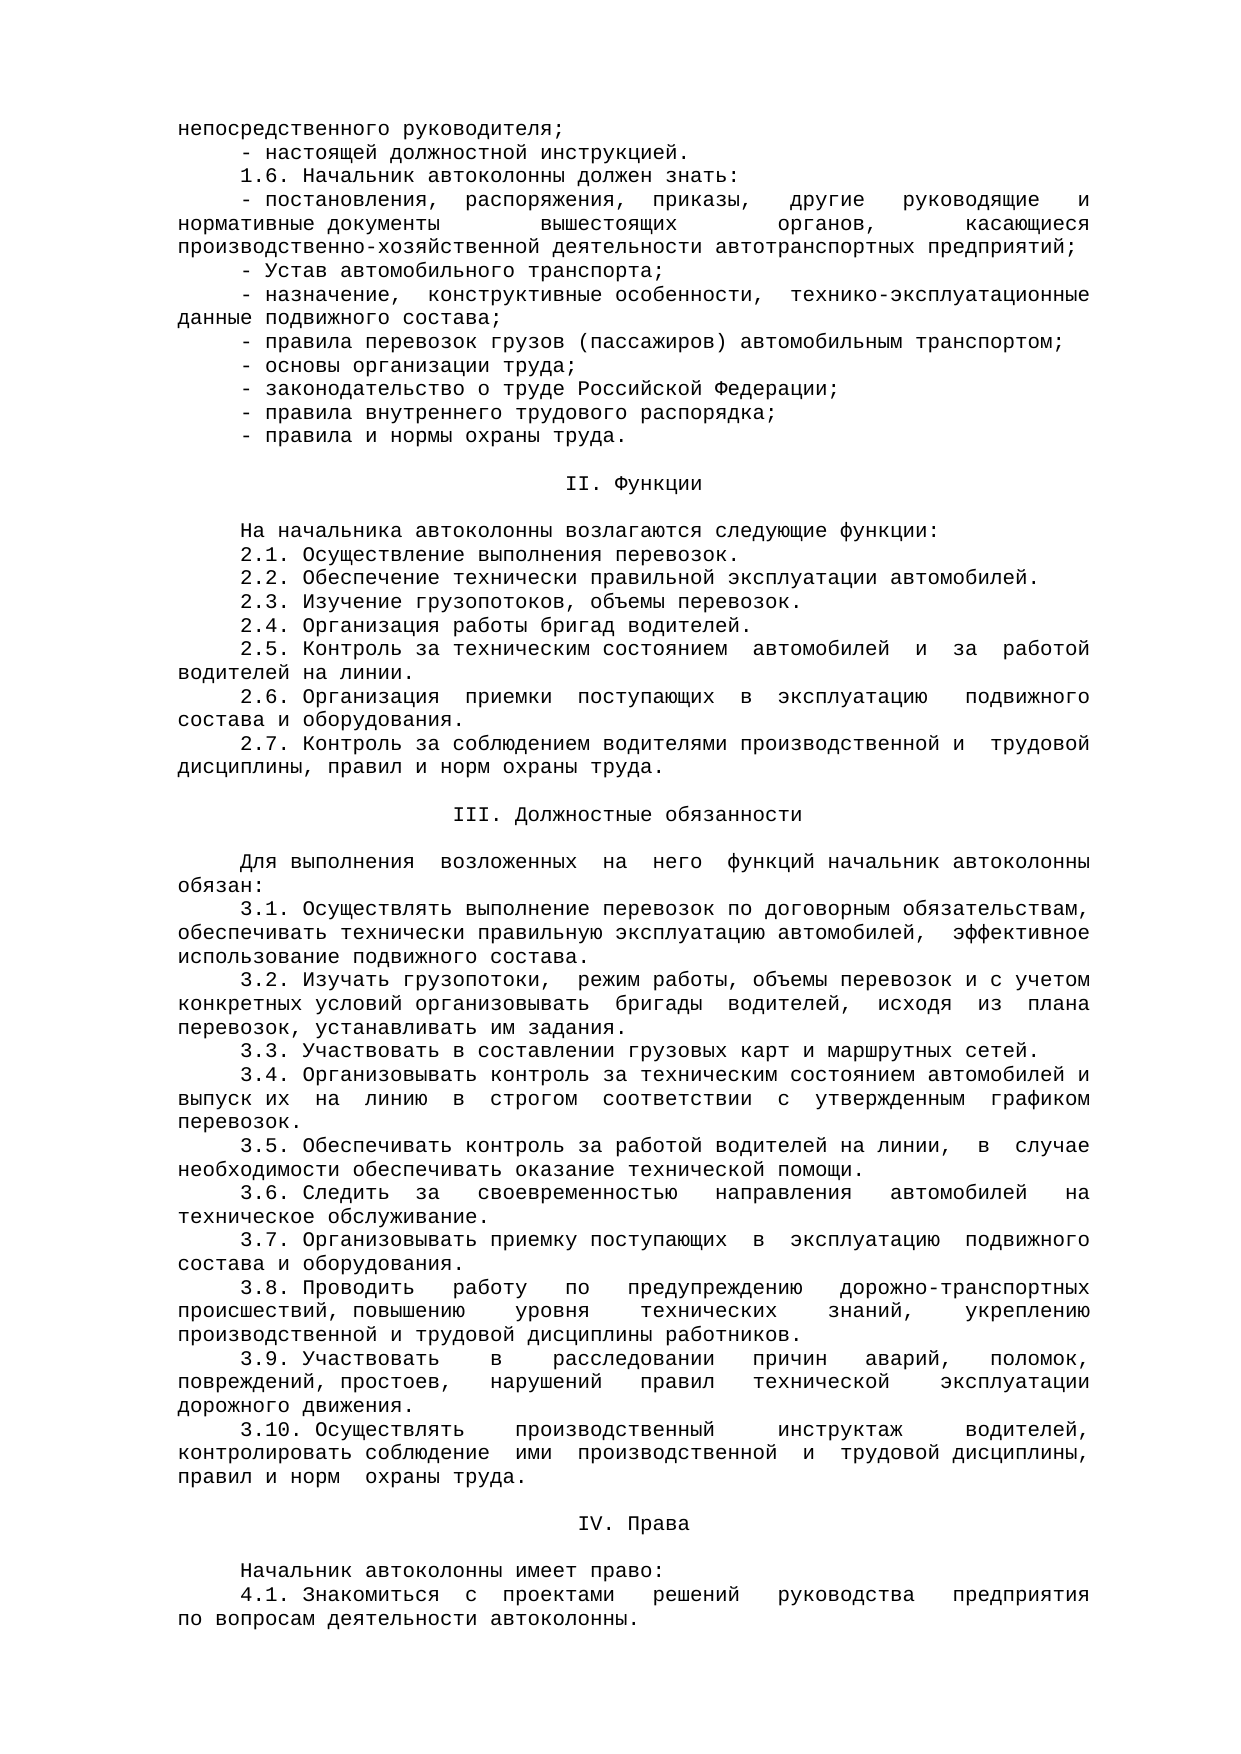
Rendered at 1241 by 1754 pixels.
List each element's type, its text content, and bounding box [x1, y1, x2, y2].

text 3.7. Организовывать приемку поступающих в эксплуатацию подвижного [177, 1229, 1152, 1253]
text использование подвижного состава. [177, 946, 1152, 969]
text 2.6. Организация приемки поступающих в эксплуатацию подвижного [177, 686, 1152, 709]
text перевозок. [177, 1111, 1152, 1135]
text IV. Права [177, 1513, 1152, 1537]
text 2.5. Контроль за техническим состоянием автомобилей и за работой [177, 638, 1152, 662]
text - назначение, конструктивные особенности, технико-эксплуатационные [177, 284, 1152, 307]
text происшествий, повышению уровня технических знаний, укреплению [177, 1300, 1152, 1324]
text 4.1. Знакомиться с проектами решений руководства предприятия [177, 1584, 1152, 1608]
text На начальника автоколонны возлагаются следующие функции: [177, 520, 1152, 544]
text 2.1. Осуществление выполнения перевозок. [177, 544, 1152, 567]
text производственно-хозяйственной деятельности автотранспортных предприятий; [177, 236, 1152, 260]
text Начальник автоколонны имеет право: [177, 1561, 1152, 1584]
text 3.10. Осуществлять производственный инструктаж водителей, [177, 1419, 1152, 1442]
text производственной и трудовой дисциплины работников. [177, 1324, 1152, 1348]
text - основы организации труда; [177, 354, 1152, 378]
text контролировать соблюдение ими производственной и трудовой дисциплины, [177, 1442, 1152, 1466]
text - законодательство о труде Российской Федерации; [177, 378, 1152, 402]
text 3.9. Участвовать в расследовании причин аварий, поломок, [177, 1348, 1152, 1371]
text выпуск их на линию в строгом соответствии с утвержденным графиком [177, 1088, 1152, 1111]
text 3.2. Изучать грузопотоки, режим работы, объемы перевозок и с учетом [177, 969, 1152, 993]
text - правила перевозок грузов (пассажиров) автомобильным транспортом; [177, 331, 1152, 354]
text 2.2. Обеспечение технически правильной эксплуатации автомобилей. [177, 567, 1152, 591]
text дорожного движения. [177, 1395, 1152, 1419]
text 3.1. Осуществлять выполнение перевозок по договорным обязательствам, [177, 898, 1152, 922]
text техническое обслуживание. [177, 1206, 1152, 1229]
text 3.8. Проводить работу по предупреждению дорожно-транспортных [177, 1277, 1152, 1300]
text состава и оборудования. [177, 709, 1152, 733]
text 3.5. Обеспечивать контроль за работой водителей на линии, в случае [177, 1135, 1152, 1158]
text 3.3. Участвовать в составлении грузовых карт и маршрутных сетей. [177, 1040, 1152, 1064]
text перевозок, устанавливать им задания. [177, 1017, 1152, 1040]
text необходимости обеспечивать оказание технической помощи. [177, 1158, 1152, 1182]
text 2.4. Организация работы бригад водителей. [177, 615, 1152, 638]
text по вопросам деятельности автоколонны. [177, 1608, 1152, 1631]
text обязан: [177, 875, 1152, 898]
text - правила внутреннего трудового распорядка; [177, 402, 1152, 426]
text 3.6. Следить за своевременностью направления автомобилей на [177, 1182, 1152, 1206]
text непосредственного руководителя; [177, 118, 1152, 142]
text - постановления, распоряжения, приказы, другие руководящие и [177, 189, 1152, 213]
text 3.4. Организовывать контроль за техническим состоянием автомобилей и [177, 1064, 1152, 1088]
text дисциплины, правил и норм охраны труда. [177, 757, 1152, 780]
text Для выполнения возложенных на него функций начальник автоколонны [177, 851, 1152, 875]
text правил и норм охраны труда. [177, 1466, 1152, 1489]
text состава и оборудования. [177, 1253, 1152, 1277]
text - настоящей должностной инструкцией. [177, 142, 1152, 165]
text III. Должностные обязанности [177, 804, 1152, 827]
text водителей на линии. [177, 662, 1152, 686]
text конкретных условий организовывать бригады водителей, исходя из плана [177, 993, 1152, 1017]
text обеспечивать технически правильную эксплуатацию автомобилей, эффективное [177, 922, 1152, 946]
text 2.3. Изучение грузопотоков, объемы перевозок. [177, 591, 1152, 615]
text 2.7. Контроль за соблюдением водителями производственной и трудовой [177, 733, 1152, 757]
text - правила и нормы охраны труда. [177, 426, 1152, 449]
text нормативные документы вышестоящих органов, касающиеся [177, 213, 1152, 236]
text 1.6. Начальник автоколонны должен знать: [177, 165, 1152, 189]
text II. Функции [177, 473, 1152, 496]
text - Устав автомобильного транспорта; [177, 260, 1152, 284]
text данные подвижного состава; [177, 307, 1152, 331]
text повреждений, простоев, нарушений правил технической эксплуатации [177, 1371, 1152, 1395]
